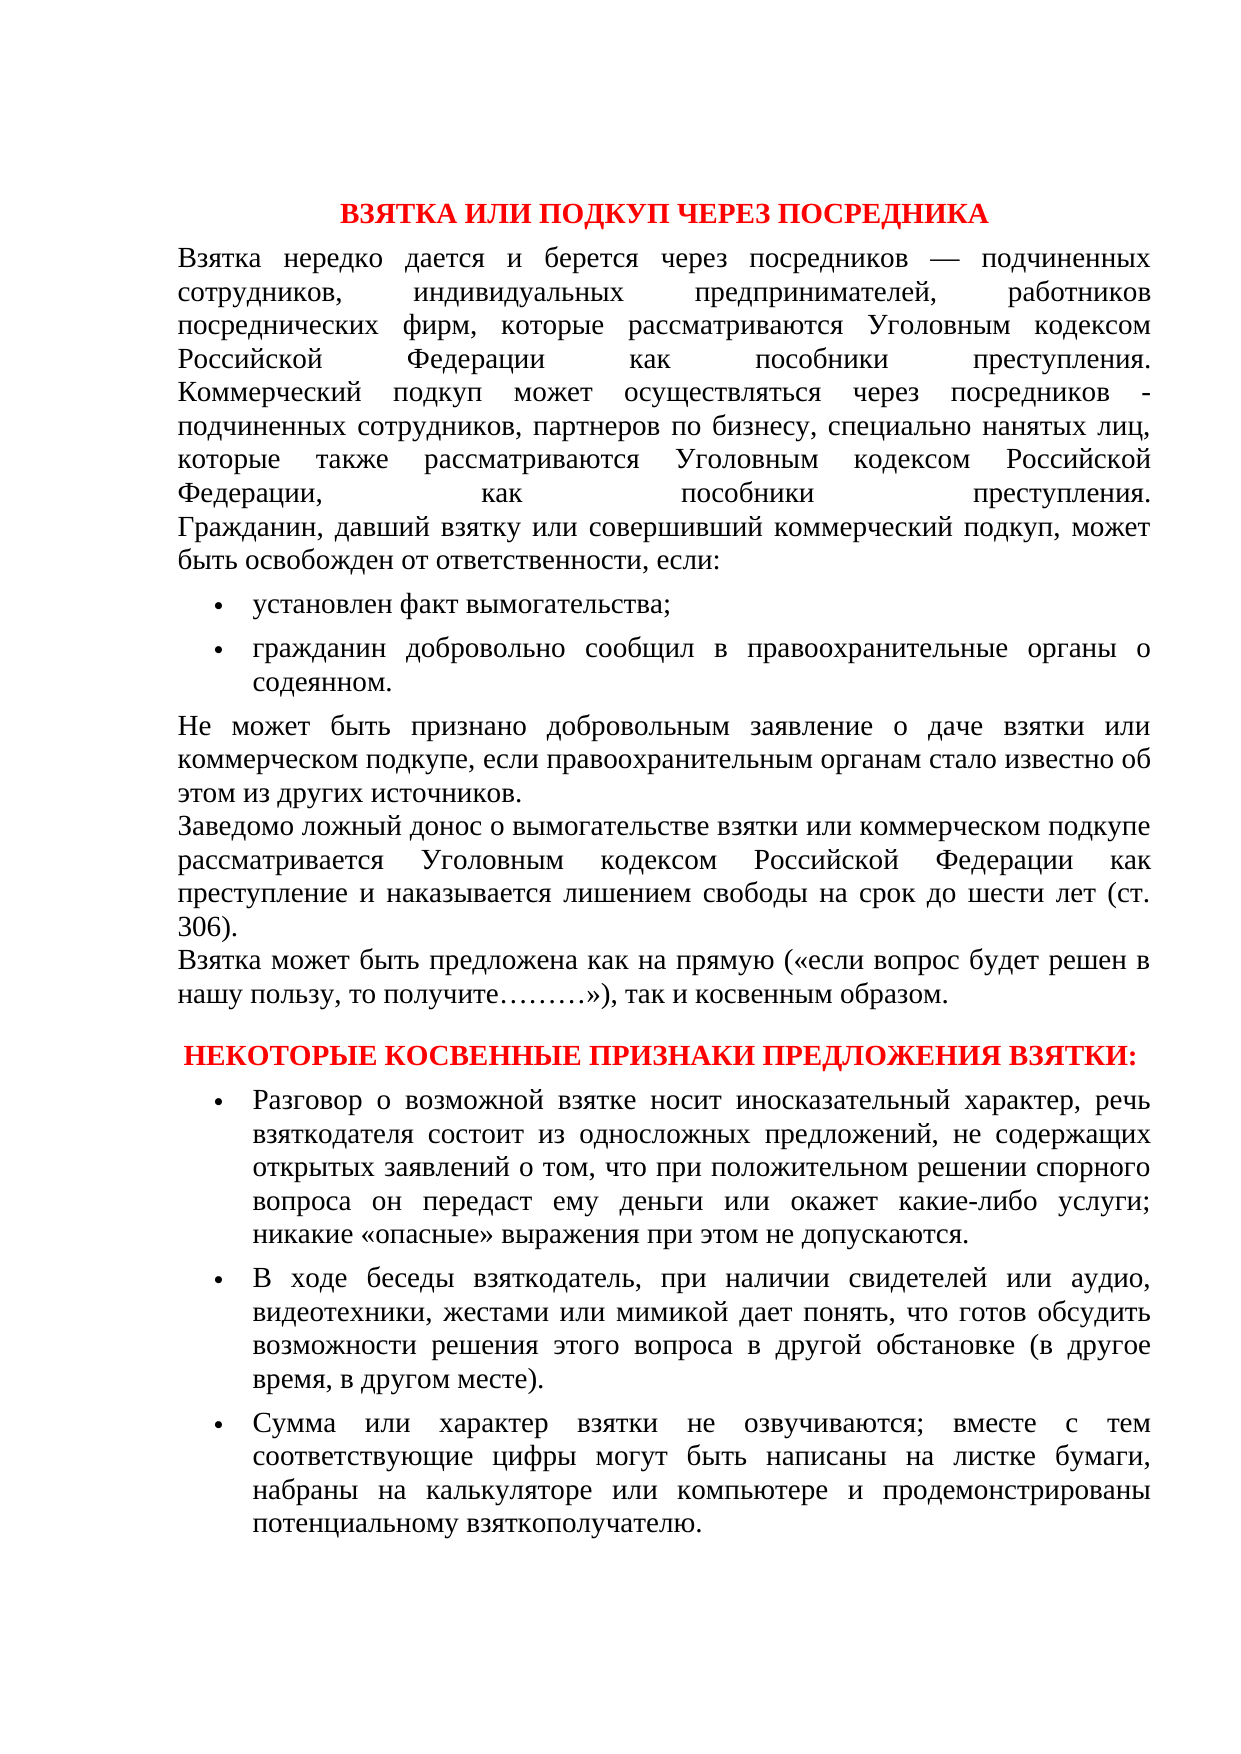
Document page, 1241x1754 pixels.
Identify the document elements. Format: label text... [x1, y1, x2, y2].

text Заведомо ложный донос о вымогательстве взятки или коммерческом подкупе рассматривается Уголовным кодексом Российской Федерации как преступление и наказывается лишением свободы на срок до шести лет (ст. 306). [177, 808, 1152, 942]
text ВЗЯТКА ИЛИ ПОДКУП ЧЕРЕЗ ПОСРЕДНИКА [177, 196, 1152, 230]
text Взятка может быть предложена как на прямую («если вопрос будет решен в нашу пользу, то получите………»), так и косвенным образом. [177, 942, 1152, 1009]
text НЕКОТОРЫЕ КОСВЕННЫЕ ПРИЗНАКИ ПРЕДЛОЖЕНИЯ ВЗЯТКИ: [177, 1038, 1152, 1072]
list Разговор о возможной взятке носит иносказательный характер, речь взяткодателя состоит из односложных предложений, не содержащих открытых заявлений о том, что при положительном решении спорного вопроса он передаст ему деньги или окажет какие-либо услуги; никакие «опасные» выражения при этом не допускаются. [215, 1082, 1152, 1250]
list гражданин добровольно сообщил в правоохранительные органы о содеянном. [215, 630, 1152, 697]
list установлен факт вымогательства; [215, 586, 1152, 620]
text Взятка нередко дается и берется через посредников — подчиненных сотрудников, индивидуальных предпринимателей, работников посреднических фирм, которые рассматриваются Уголовным кодексом Российской Федерации как пособники преступления. Коммерческий подкуп может осуществляться через посредников - подчиненных сотрудников, партнеров по бизнесу, специально нанятых лиц, которые также рассматриваются Уголовным кодексом Российской Федерации, как пособники преступления. Гражданин, давший взятку или совершивший коммерческий подкуп, может быть освобожден от ответственности, если: [177, 240, 1152, 576]
list Сумма или характер взятки не озвучиваются; вместе с тем соответствующие цифры могут быть написаны на листке бумаги, набраны на калькуляторе или компьютере и продемонстрированы потенциальному взяткополучателю. [215, 1405, 1152, 1539]
text Не может быть признано добровольным заявление о даче взятки или коммерческом подкупе, если правоохранительным органам стало известно об этом из других источников. [177, 708, 1152, 808]
list В ходе беседы взяткодатель, при наличии свидетелей или аудио, видеотехники, жестами или мимикой дает понять, что готов обсудить возможности решения этого вопроса в другой обстановке (в другое время, в другом месте). [215, 1260, 1152, 1394]
